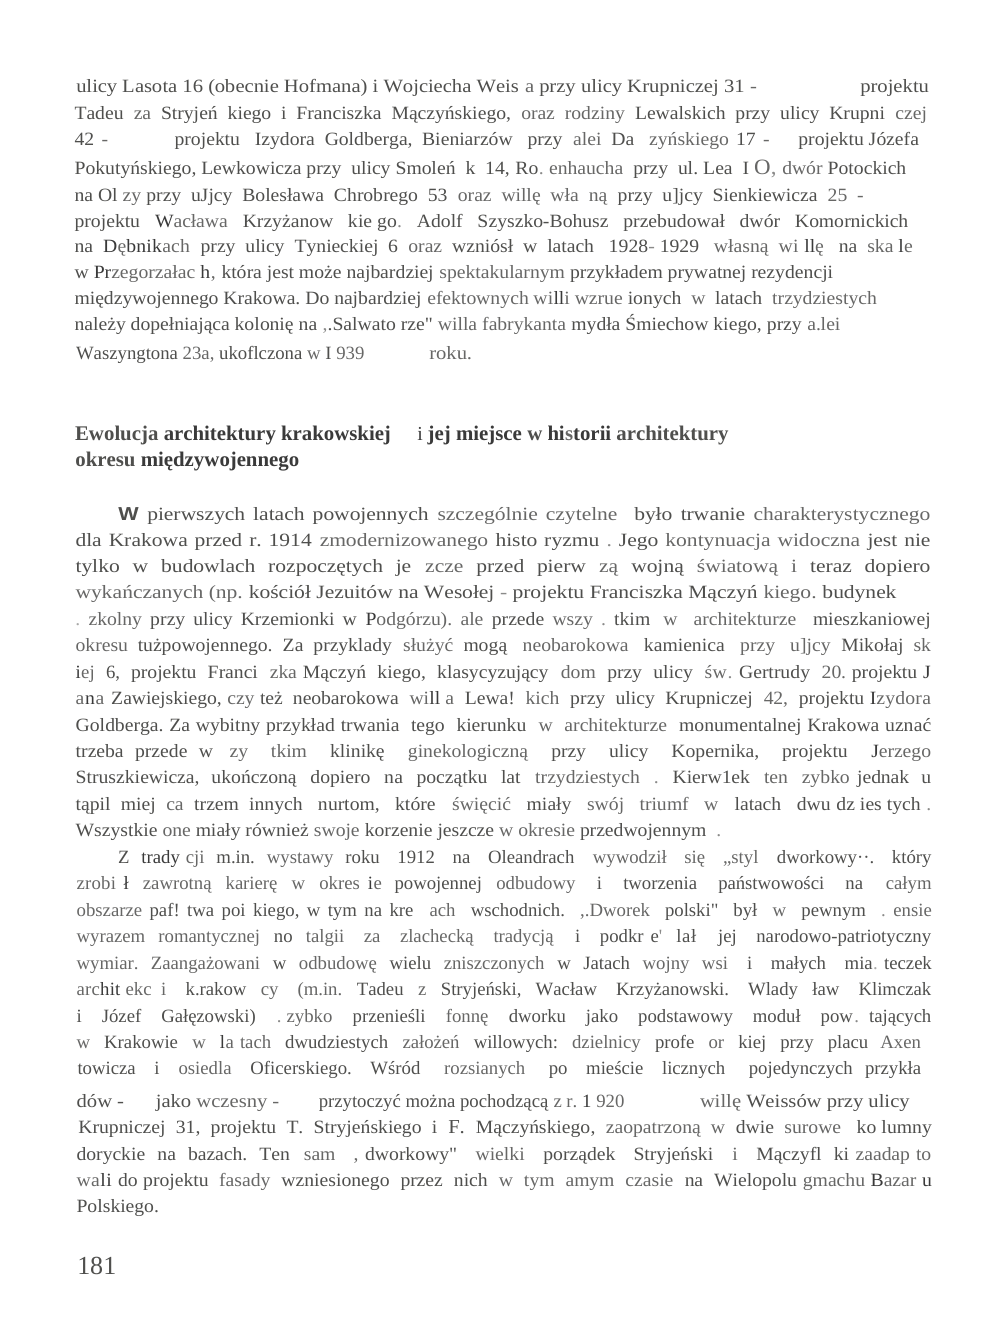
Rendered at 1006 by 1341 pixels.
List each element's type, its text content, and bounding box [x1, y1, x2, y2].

text ulicy Lasota 16 (obecnie Hofmana) i Wojciecha Weis a przy ulicy Krupniczej 31 - [76, 75, 836, 97]
text przytoczyć można pochodzącą z r. 1 920 [318, 1089, 674, 1111]
text . zkolny przy ulicy Krzemionki w Podgórzu). ale przede wszy . tkim w architekturze mieszkaniowej okresu tużpowojennego. Za przyklady służyć mogą neobarokowa kamienica przy u]jcy Mikołaj ­ sk iej 6, projektu Franci zka Mączyń kiego, klasycyzujący dom przy ulicy św. Gertrudy 20. projektu J ana Zawiejskiego, czy też neobarokowa will a Lewa! kich przy ulicy Krupniczej 42, projektu Izydora Goldberga. Za wybitny przykład trwania tego kierunku w architekturze monumentalnej Krakowa uznać trzeba przede w zy tkim klinikę ginekologiczną przy ulicy Kopernika, projektu Jerzego Struszkiewicza, ukończoną dopiero na początku lat trzydziestych . Kierw1ek ten zybko jednak u tąpil miej ca trzem innych nurtom, które święcić miały swój triumf w latach dwu­ dz ies tych . Wszystkie one miały również swoje korzenie jeszcze w okresie przedwojennym . [75, 608, 931, 841]
text Krupniczej 31, projektu T. Stryjeńskiego i F. Mączyńskiego, zaopatrzoną w dwie surowe ko­ lumny doryckie na bazach. Ten sam , dworkowy" wielki porządek Stryjeński i Mączyfl ki zaadap to wali do projektu fasady wzniesionego przez nich w tym amym czasie na Wielopolu gmachu Bazar u Polskiego. [76, 1115, 932, 1216]
text i jej miejsce w historii architektury [417, 420, 760, 444]
text 181 [77, 1250, 118, 1280]
text willę Weissów przy ulicy [700, 1089, 933, 1111]
text Waszyngtona 23a, ukoflczona w I 939 [76, 342, 408, 363]
text W pierwszych latach powojennych szczególnie czytelne było trwanie charakterystycznego dla Krakowa przed r. 1914 zmodernizowanego histo ryzmu . Jego kontynuacja widoczna jest nie tylko w budowlach rozpoczętych je zcze przed pierw zą wojną światową i teraz dopiero wykańczanych (np. kościół Jezuitów na Wesołej - projektu Franciszka Mączyń kiego. budynek [75, 503, 931, 603]
text dów - [76, 1089, 131, 1111]
text Ewolucja architektury krakowskiej okresu międzywojennego [75, 420, 407, 471]
text roku. [429, 342, 474, 363]
text Tadeu za Stryjeń kiego i Franciszka Mączyńskiego, oraz rodziny Lewalskich przy ulicy Krupni­ czej 42 - projektu Izydora Goldberga, Bieniarzów przy alei Da zyńskiego 17 - projektu Józefa Pokutyńskiego, Lewkowicza przy ulicy Smoleń k 14, Ro. enhaucha przy ul. Lea I O, dwór Potockich na Ol zy przy uJjcy Bolesława Chrobrego 53 oraz willę wła ną przy u]jcy Sienkiewicza 25 - projektu Wacława Krzyżanow kie go. Adolf Szyszko-Bohusz przebudował dwór Komornickich na Dębnikach przy ulicy Tynieckiej 6 oraz wzniósł w latach 1928- 1929 własną wi llę na ska le w Przegorzałac h, która jest może najbardziej spektakularnym przykładem prywatnej rezydencji międzywojennego Krakowa. Do najbardziej efektownych willi wzrue ionych w latach trzydziestych należy dopełniająca kolonię na ,.Salwato rze" willa fabrykanta mydła Śmiechow kiego, przy a.lei [74, 102, 930, 334]
text towicza i osiedla Oficerskiego. Wśród rozsianych po mieście licznych pojedynczych przykła­ [77, 1057, 934, 1079]
text projektu [860, 75, 930, 97]
text Z trady cji m.in. wystawy roku 1912 na Oleandrach wywodził się „styl dworkowy··. który zrobi ł zawrotną karierę w okres ie powojennej odbudowy i tworzenia państwowości na całym obszarze paf! twa poi kiego, w tym na kre ach wschodnich. ,.Dworek polski" był w pewnym . ensie wyrazem romantycznej no talgii za zlachecką tradycją i podkr e' lał jej narodowo-patriotyczny wymiar. Zaangażowani w odbudowę wielu zniszczonych w Jatach wojny wsi i małych mia. teczek archit ekc i k.rakow cy (m.in. Tadeu z Stryjeński, Wacław Krzyżanowski. Wlady ław Klimczak i Józef Gałęzowski) . zybko przenieśli fonnę dworku jako podstawowy moduł pow. tających w Krakowie w la tach dwudziestych założeń willowych: dzielnicy profe or kiej przy placu Axen­ [76, 846, 932, 1052]
text jako wczesny - [156, 1089, 294, 1111]
